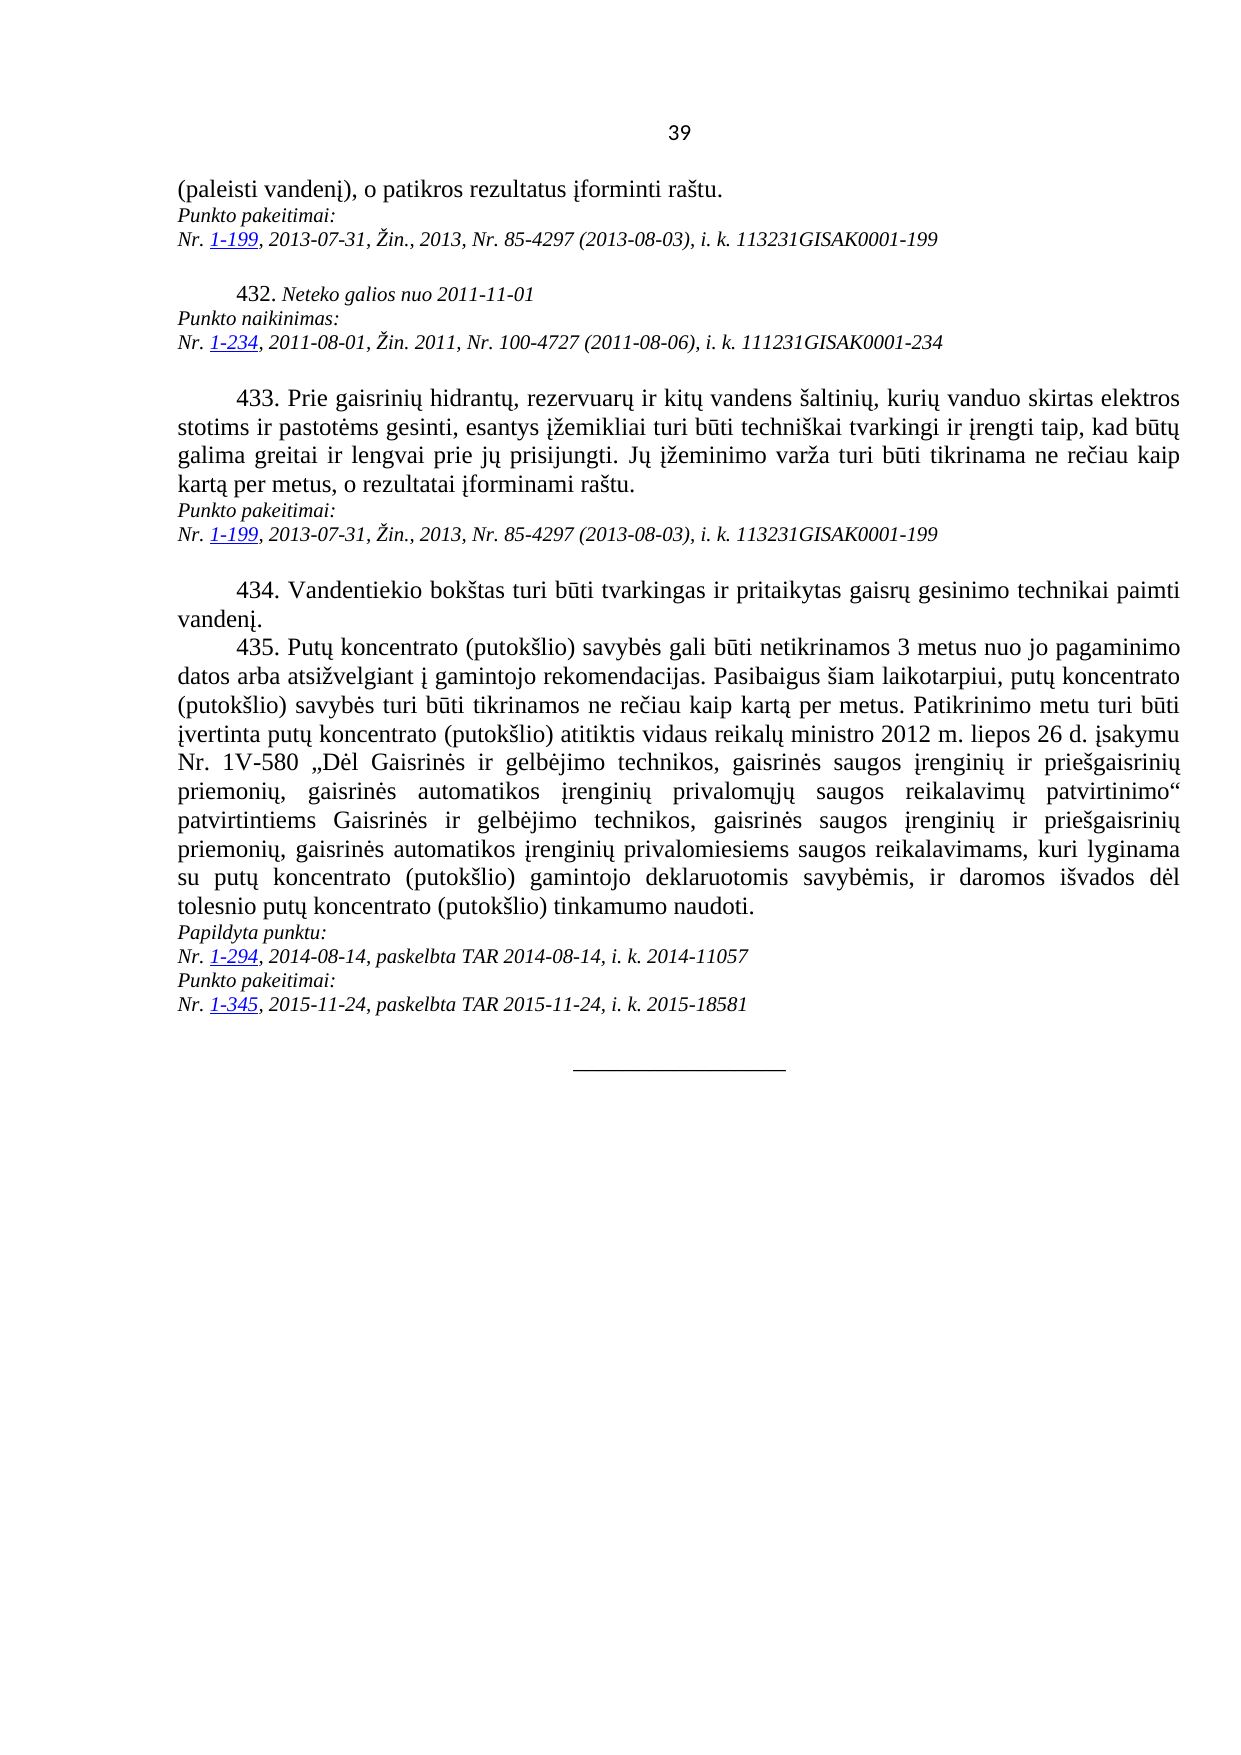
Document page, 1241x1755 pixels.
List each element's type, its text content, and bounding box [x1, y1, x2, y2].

text Punkto pakeitimai: [177, 498, 1181, 522]
text Punkto pakeitimai: [177, 203, 1181, 227]
text Nr. 1-199, 2013-07-31, Žin., 2013, Nr. 85-4297 (2013-08-03), i. k. 113231GISAK0001-199 [177, 227, 1181, 251]
text 432. Neteko galios nuo 2011-11-01 [177, 280, 1181, 306]
text (paleisti vandenį), o patikros rezultatus įforminti raštu. [177, 174, 1181, 203]
text _________________ [177, 1045, 1181, 1074]
text Nr. 1-199, 2013-07-31, Žin., 2013, Nr. 85-4297 (2013-08-03), i. k. 113231GISAK0001-199 [177, 522, 1181, 546]
text Nr. 1-294, 2014-08-14, paskelbta TAR 2014-08-14, i. k. 2014-11057 [177, 944, 1181, 968]
text 433. Prie gaisrinių hidrantų, rezervuarų ir kitų vandens šaltinių, kurių vanduo skirtas elektros stotims ir pastotėms gesinti, esantys įžemikliai turi būti techniškai tvarkingi ir įrengti taip, kad būtų galima greitai ir lengvai prie jų prisijungti. Jų įžeminimo varža turi būti tikrinama ne rečiau kaip kartą per metus, o rezultatai įforminami raštu. [177, 383, 1181, 498]
text 434. Vandentiekio bokštas turi būti tvarkingas ir pritaikytas gaisrų gesinimo technikai paimti vandenį. [177, 575, 1181, 632]
text Papildyta punktu: [177, 920, 1181, 944]
text Nr. 1-345, 2015-11-24, paskelbta TAR 2015-11-24, i. k. 2015-18581 [177, 992, 1181, 1016]
text 435. Putų koncentrato (putokšlio) savybės gali būti netikrinamos 3 metus nuo jo pagaminimo datos arba atsižvelgiant į gamintojo rekomendacijas. Pasibaigus šiam laikotarpiui, putų koncentrato (putokšlio) savybės turi būti tikrinamos ne rečiau kaip kartą per metus. Patikrinimo metu turi būti įvertinta putų koncentrato (putokšlio) atitiktis vidaus reikalų ministro 2012 m. liepos 26 d. įsakymu Nr. 1V-580 „Dėl Gaisrinės ir gelbėjimo technikos, gaisrinės saugos įrenginių ir priešgaisrinių priemonių, gaisrinės automatikos įrenginių privalomųjų saugos reikalavimų patvirtinimo“ patvirtintiems Gaisrinės ir gelbėjimo technikos, gaisrinės saugos įrenginių ir priešgaisrinių priemonių, gaisrinės automatikos įrenginių privalomiesiems saugos reikalavimams, kuri lyginama su putų koncentrato (putokšlio) gamintojo deklaruotomis savybėmis, ir daromos išvados dėl tolesnio putų koncentrato (putokšlio) tinkamumo naudoti. [177, 632, 1181, 920]
text Nr. 1-234, 2011-08-01, Žin. 2011, Nr. 100-4727 (2011-08-06), i. k. 111231GISAK0001-234 [177, 330, 1181, 354]
text Punkto pakeitimai: [177, 968, 1181, 992]
text Punkto naikinimas: [177, 306, 1181, 330]
